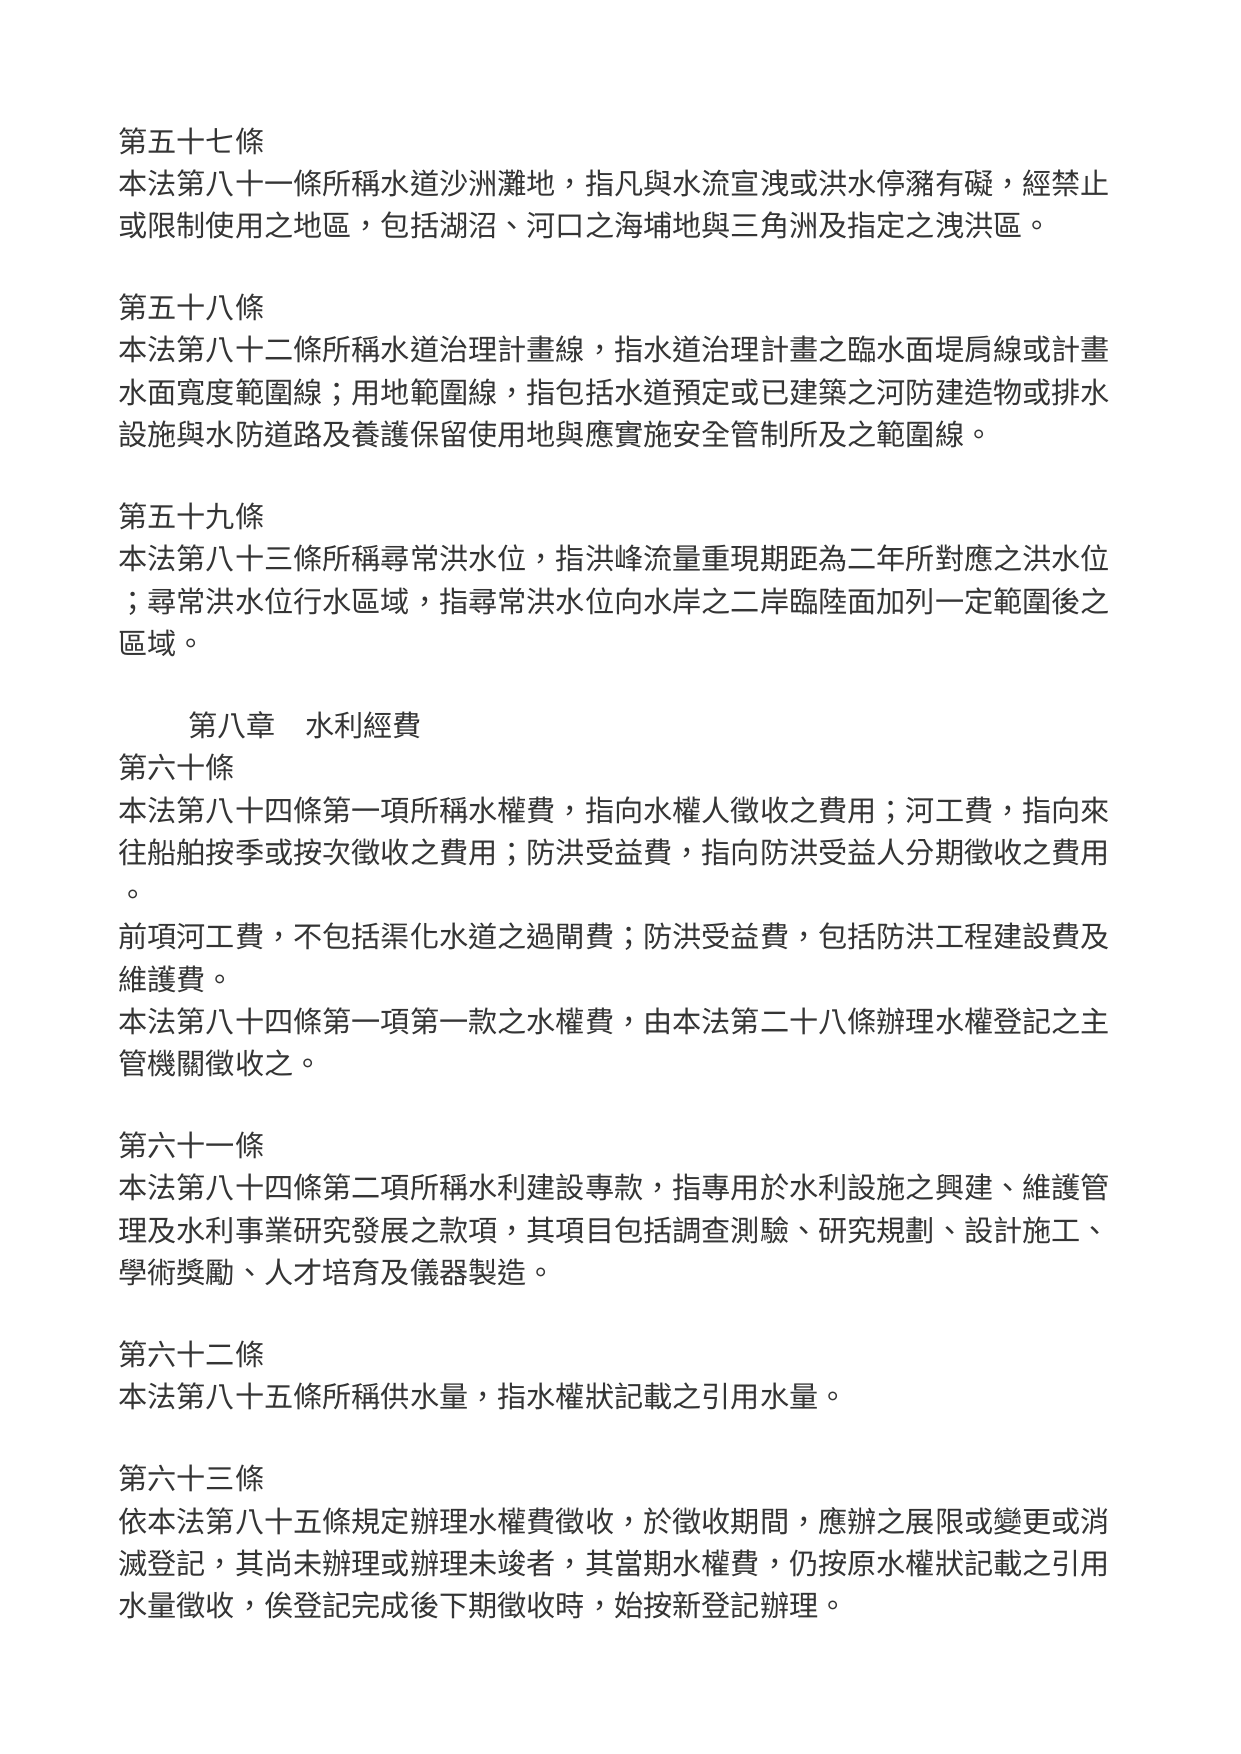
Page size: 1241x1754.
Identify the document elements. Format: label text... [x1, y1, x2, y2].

text 第五十七條 本法第八十一條所稱水道沙洲灘地，指凡與水流宣洩或洪水停瀦有礙，經禁止 或限制使用之地區，包括湖沼、河口之海埔地與三角洲及指定之洩洪區。 第五十八條 本法第八十二條所稱水道治理計畫線，指水道治理計畫之臨水面堤肩線或計畫 水面寬度範圍線；用地範圍線，指包括水道預定或已建築之河防建造物或排水 設施與水防道路及養護保留使用地與應實施安全管制所及之範圍線。 第五十九條 本法第八十三條所稱尋常洪水位，指洪峰流量重現期距為二年所對應之洪水位 ；尋常洪水位行水區域，指尋常洪水位向水岸之二岸臨陸面加列一定範圍後之 區域。 第八章 水利經費 第六十條 本法第八十四條第一項所稱水權費，指向水權人徵收之費用；河工費，指向來 往船舶按季或按次徵收之費用；防洪受益費，指向防洪受益人分期徵收之費用 。 前項河工費，不包括渠化水道之過閘費；防洪受益費，包括防洪工程建設費及 維護費。 本法第八十四條第一項第一款之水權費，由本法第二十八條辦理水權登記之主 管機關徵收之。 第六十一條 本法第八十四條第二項所稱水利建設專款，指專用於水利設施之興建、維護管 理及水利事業研究發展之款項，其項目包括調查測驗、研究規劃、設計施工、 學術獎勵、人才培育及儀器製造。 第六十二條 本法第八十五條所稱供水量，指水權狀記載之引用水量。 第六十三條 依本法第八十五條規定辦理水權費徵收，於徵收期間，應辦之展限或變更或消 滅登記，其尚未辦理或辦理未竣者，其當期水權費，仍按原水權狀記載之引用 水量徵收，俟登記完成後下期徵收時，始按新登記辦理。 [118, 118, 1122, 1625]
